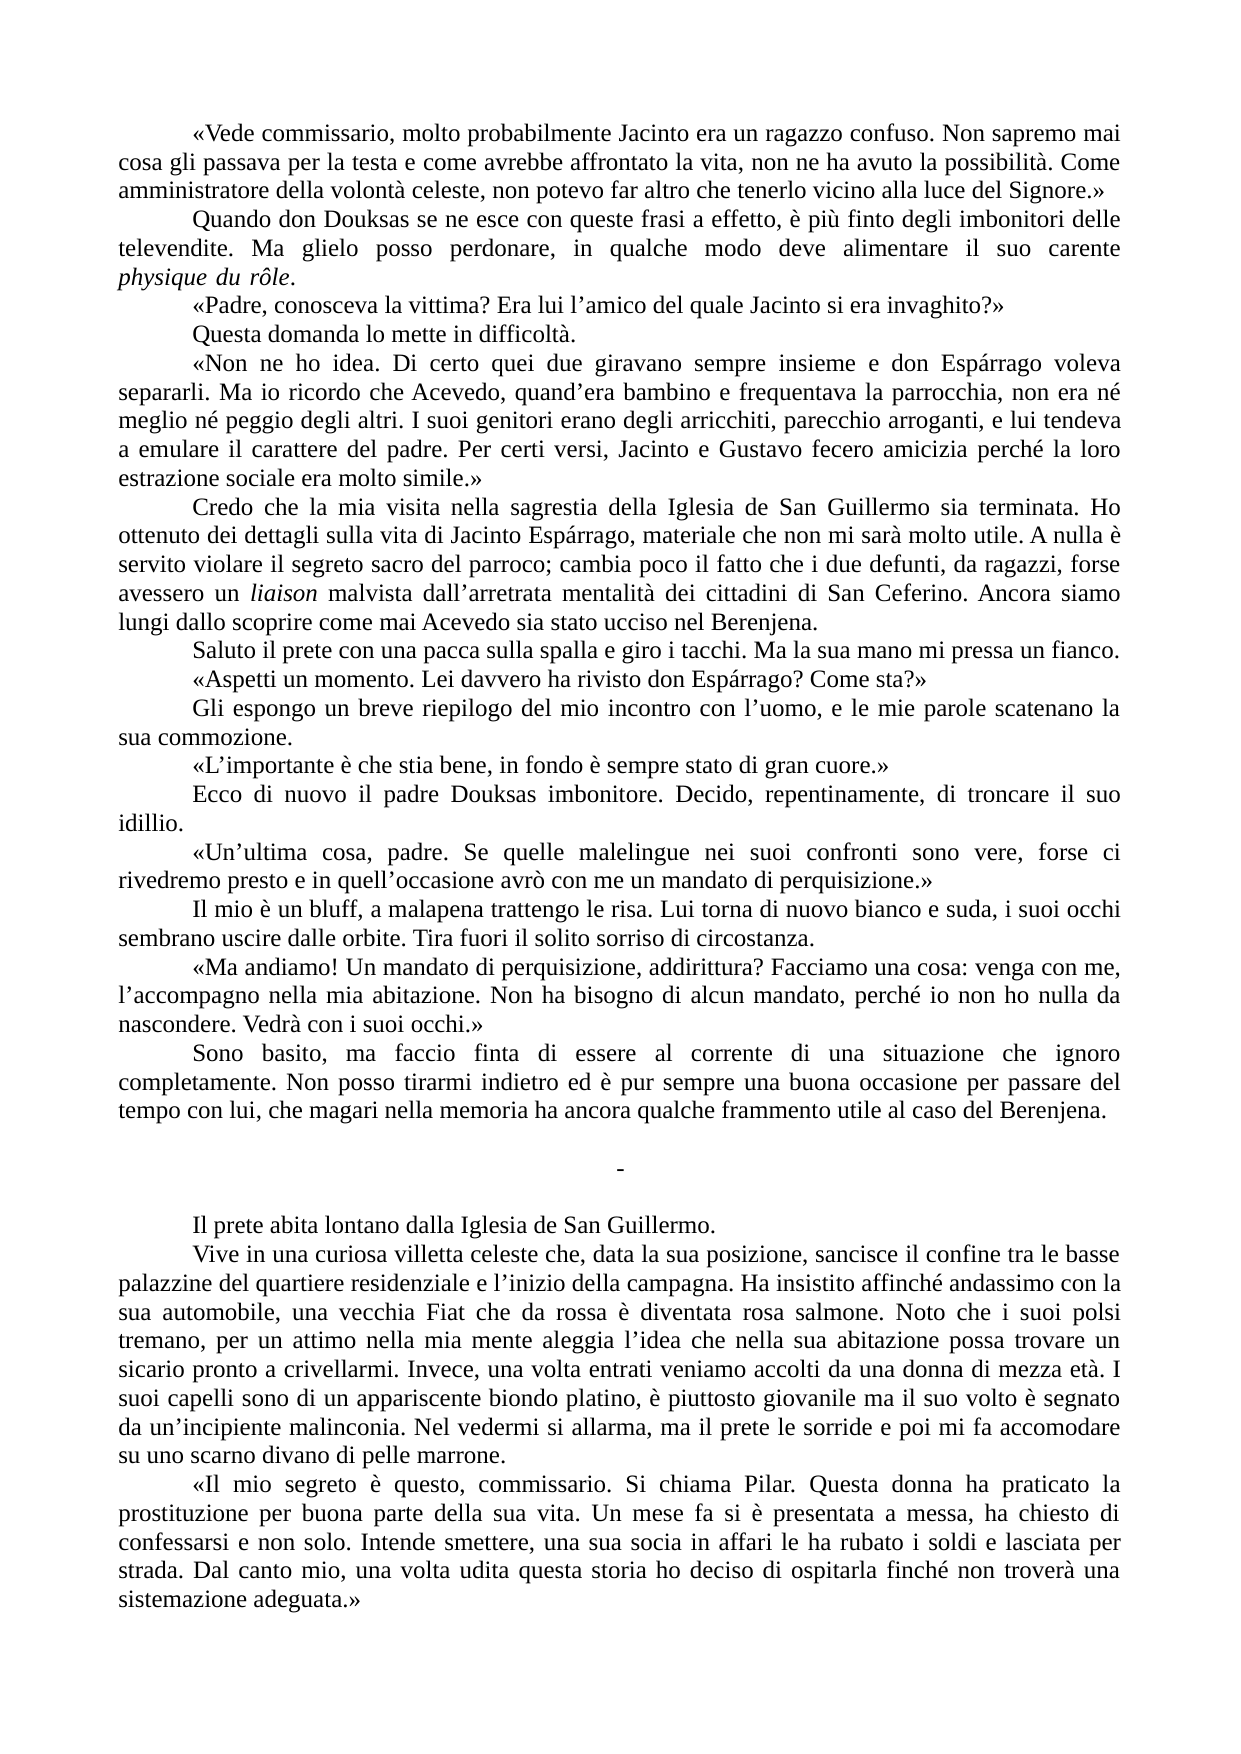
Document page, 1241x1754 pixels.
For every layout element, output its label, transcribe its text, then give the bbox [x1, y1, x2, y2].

text Vive in una curiosa villetta celeste che, data la sua posizione, sancisce il confine tra le basse palazzine del quartiere residenziale e l’inizio della campagna. Ha insistito affinché andassimo con la sua automobile, una vecchia Fiat che da rossa è diventata rosa salmone. Noto che i suoi polsi tremano, per un attimo nella mia mente aleggia l’idea che nella sua abitazione possa trovare un sicario pronto a crivellarmi. Invece, una volta entrati veniamo accolti da una donna di mezza età. I suoi capelli sono di un appariscente biondo platino, è piuttosto giovanile ma il suo volto è segnato da un’incipiente malinconia. Nel vedermi si allarma, ma il prete le sorride e poi mi fa accomodare su uno scarno divano di pelle marrone. [118, 1239, 1122, 1469]
text Ecco di nuovo il padre Douksas imbonitore. Decido, repentinamente, di troncare il suo idillio. [118, 779, 1122, 837]
text «L’importante è che stia bene, in fondo è sempre stato di gran cuore.» [118, 751, 1122, 779]
text «Ma andiamo! Un mandato di perquisizione, addirittura? Facciamo una cosa: venga con me, l’accompagno nella mia abitazione. Non ha bisogno di alcun mandato, perché io non ho nulla da nascondere. Vedrà con i suoi occhi.» [118, 952, 1122, 1038]
text «Non ne ho idea. Di certo quei due giravano sempre insieme e don Espárrago voleva separarli. Ma io ricordo che Acevedo, quand’era bambino e frequentava la parrocchia, non era né meglio né peggio degli altri. I suoi genitori erano degli arricchiti, parecchio arroganti, e lui tendeva a emulare il carattere del padre. Per certi versi, Jacinto e Gustavo fecero amicizia perché la loro estrazione sociale era molto simile.» [118, 348, 1122, 492]
text Quando don Douksas se ne esce con queste frasi a effetto, è più finto degli imbonitori delle televendite. Ma glielo posso perdonare, in qualche modo deve alimentare il suo carente physique du rôle. [118, 204, 1122, 291]
text «Aspetti un momento. Lei davvero ha rivisto don Espárrago? Come sta?» [118, 664, 1122, 693]
text Gli espongo un breve riepilogo del mio incontro con l’uomo, e le mie parole scatenano la sua commozione. [118, 693, 1122, 751]
text «Vede commissario, molto probabilmente Jacinto era un ragazzo confuso. Non sapremo mai cosa gli passava per la testa e come avrebbe affrontato la vita, non ne ha avuto la possibilità. Come amministratore della volontà celeste, non potevo far altro che tenerlo vicino alla luce del Signore.» [118, 118, 1122, 204]
text Questa domanda lo mette in difficoltà. [118, 319, 1122, 348]
text Saluto il prete con una pacca sulla spalla e giro i tacchi. Ma la sua mano mi pressa un fianco. [118, 636, 1122, 664]
text «Il mio segreto è questo, commissario. Si chiama Pilar. Questa donna ha praticato la prostituzione per buona parte della sua vita. Un mese fa si è presentata a messa, ha chiesto di confessarsi e non solo. Intende smettere, una sua socia in affari le ha rubato i soldi e lasciata per strada. Dal canto mio, una volta udita questa storia ho deciso di ospitarla finché non troverà una sistemazione adeguata.» [118, 1469, 1122, 1613]
text «Un’ultima cosa, padre. Se quelle malelingue nei suoi confronti sono vere, forse ci rivedremo presto e in quell’occasione avrò con me un mandato di perquisizione.» [118, 837, 1122, 894]
text Credo che la mia visita nella sagrestia della Iglesia de San Guillermo sia terminata. Ho ottenuto dei dettagli sulla vita di Jacinto Espárrago, materiale che non mi sarà molto utile. A nulla è servito violare il segreto sacro del parroco; cambia poco il fatto che i due defunti, da ragazzi, forse avessero un liaison malvista dall’arretrata mentalità dei cittadini di San Ceferino. Ancora siamo lungi dallo scoprire come mai Acevedo sia stato ucciso nel Berenjena. [118, 492, 1122, 636]
text Il mio è un bluff, a malapena trattengo le risa. Lui torna di nuovo bianco e suda, i suoi occhi sembrano uscire dalle orbite. Tira fuori il solito sorriso di circostanza. [118, 894, 1122, 952]
text - [118, 1153, 1122, 1182]
text «Padre, conosceva la vittima? Era lui l’amico del quale Jacinto si era invaghito?» [118, 291, 1122, 319]
text Sono basito, ma faccio finta di essere al corrente di una situazione che ignoro completamente. Non posso tirarmi indietro ed è pur sempre una buona occasione per passare del tempo con lui, che magari nella memoria ha ancora qualche frammento utile al caso del Berenjena. [118, 1038, 1122, 1124]
text Il prete abita lontano dalla Iglesia de San Guillermo. [118, 1211, 1122, 1239]
